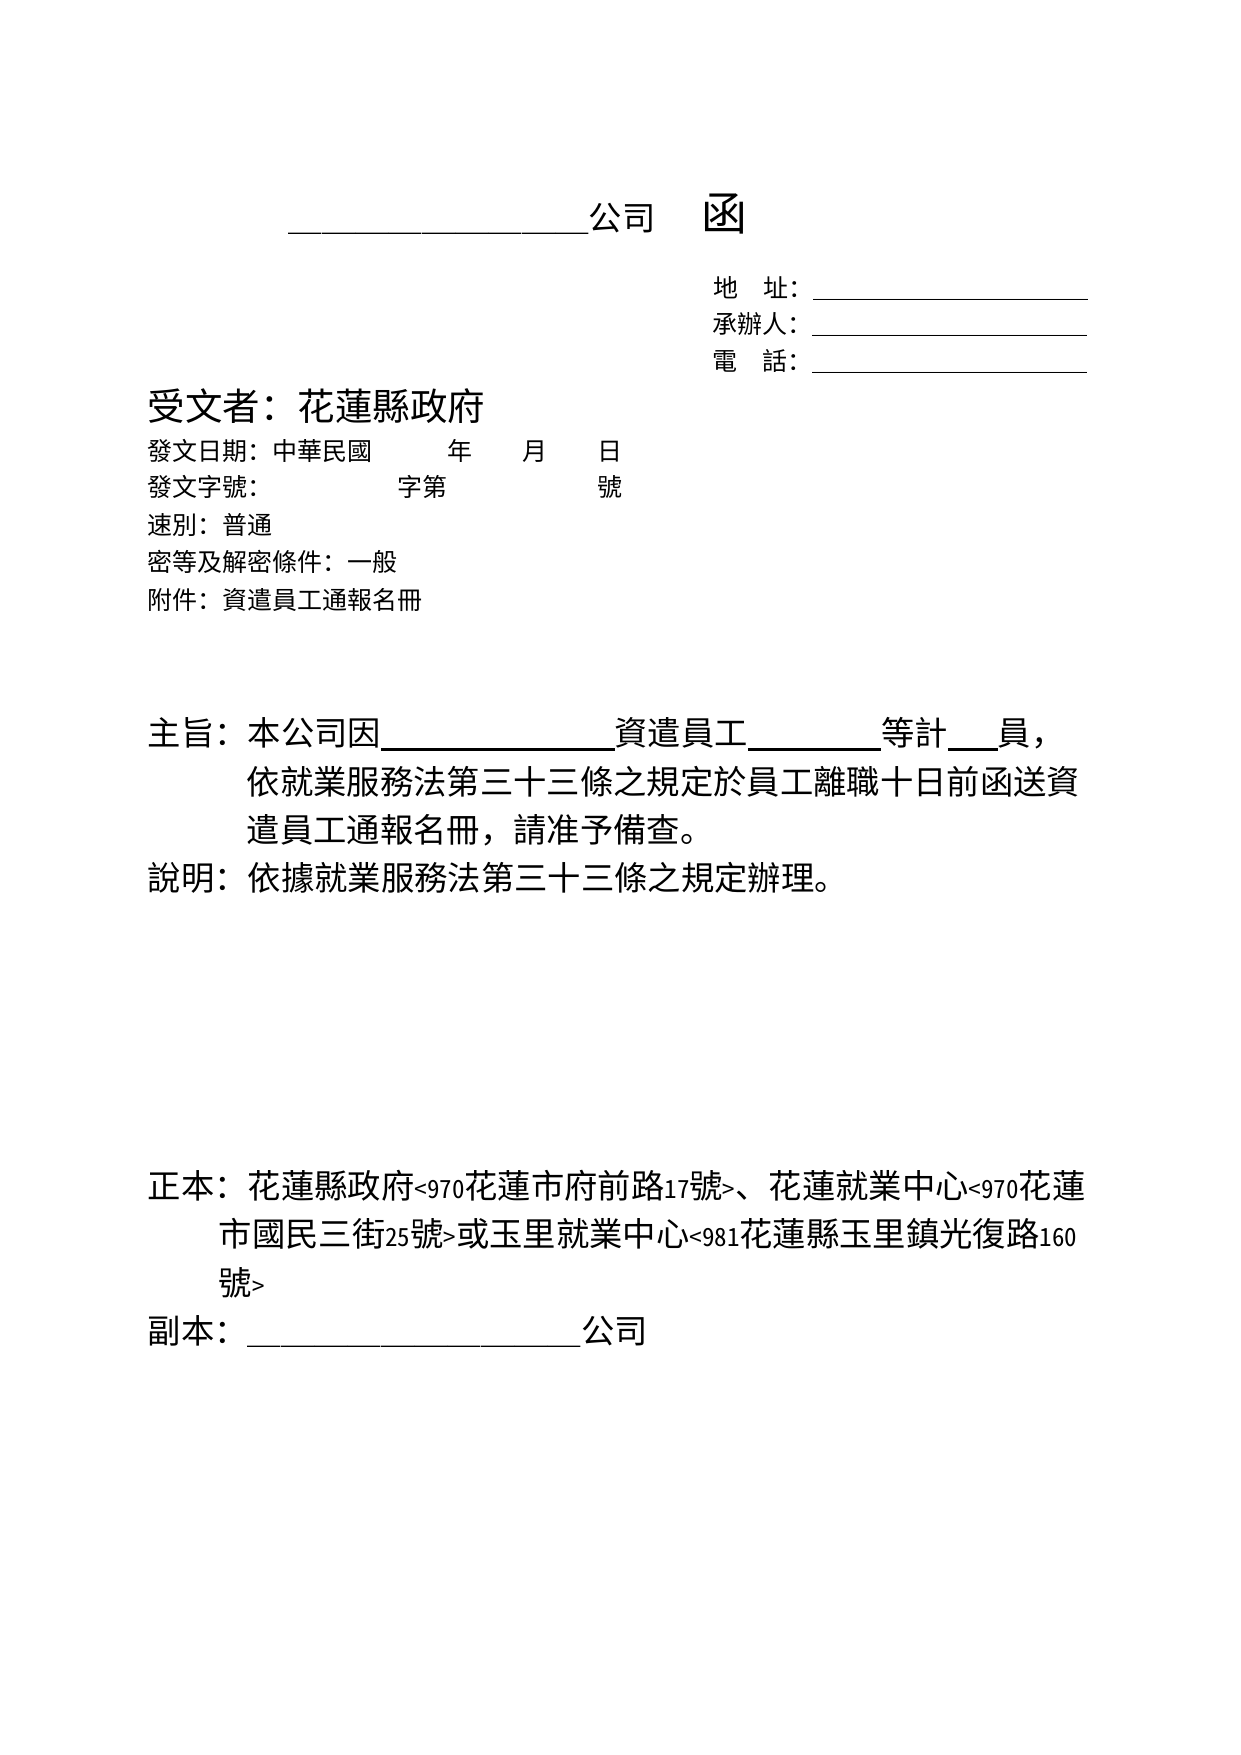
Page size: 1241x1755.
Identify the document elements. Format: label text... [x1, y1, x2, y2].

text 受文者：花蓮縣政府 [148, 377, 1093, 432]
text 說明：依據就業服務法第三十三條之規定辦理。 [148, 852, 1093, 900]
text 發文字號： 字第 號 [148, 468, 1093, 504]
text 發文日期：中華民國 年 月 日 [148, 432, 1093, 468]
text 地 址：＿＿＿＿＿＿＿＿＿＿＿ [601, 268, 1093, 305]
text 副本：＿＿＿＿＿＿＿＿＿＿公司 [148, 1304, 1093, 1353]
text ＿＿＿＿＿＿＿＿＿公司 函 [151, 177, 1093, 243]
text 速別：普通 [148, 504, 1093, 542]
text 電 話：＿＿＿＿＿＿＿＿＿＿＿ [712, 341, 1093, 377]
text 承辦人：＿＿＿＿＿＿＿＿＿＿＿ [712, 305, 1093, 341]
text 附件：資遣員工通報名冊 [148, 579, 1093, 617]
text 密等及解密條件：一般 [148, 542, 1093, 579]
text 主旨：本公司因 資遣員工 等計 員，依就業服務法第三十三條之規定於員工離職十日前函送資遣員工通報名冊，請准予備查。 [148, 707, 1093, 852]
text 正本：花蓮縣政府<970花蓮市府前路17號>、花蓮就業中心<970花蓮市國民三街25號>或玉里就業中心<981花蓮縣玉里鎮光復路160號> [148, 1160, 1093, 1304]
